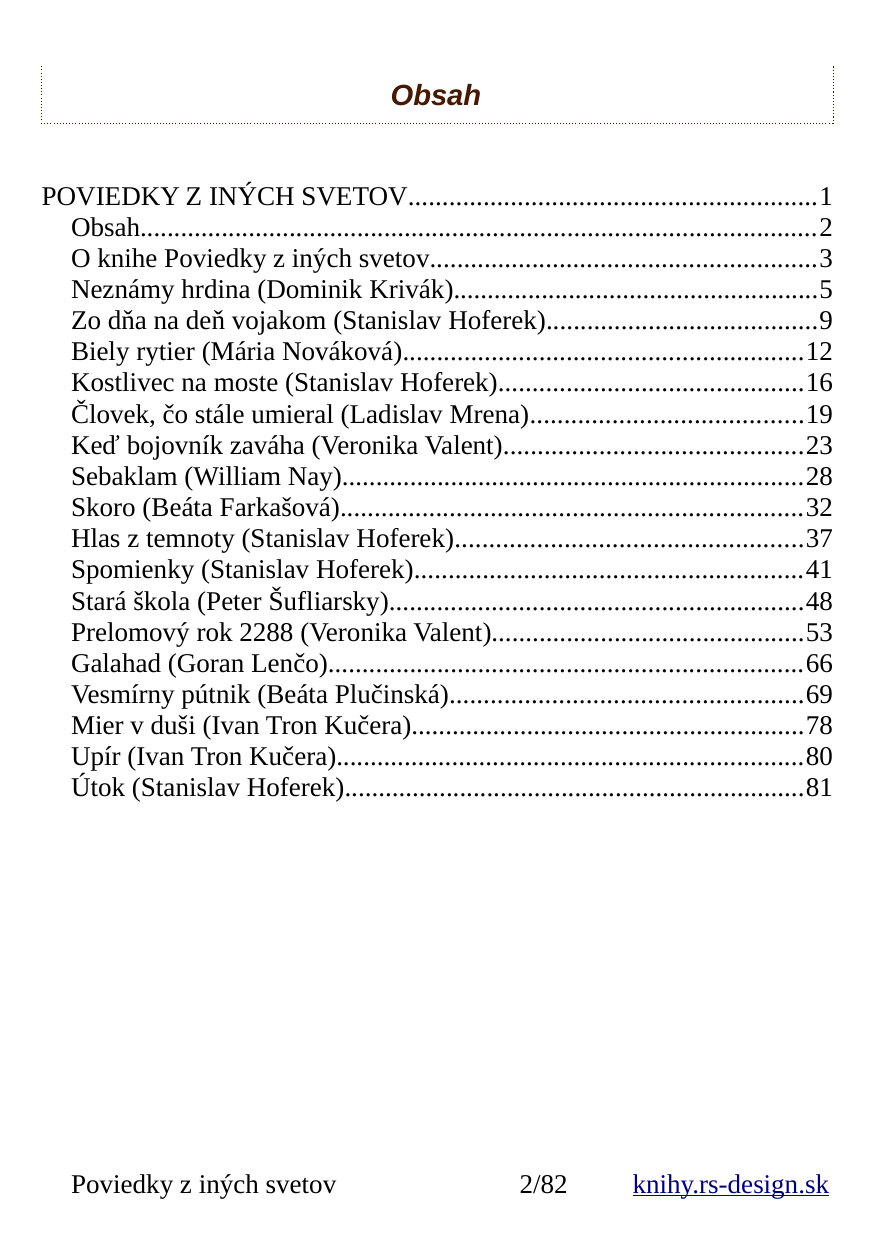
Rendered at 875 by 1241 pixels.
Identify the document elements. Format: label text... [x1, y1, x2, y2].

text Sebaklam (William Nay) 28 [71, 460, 833, 491]
text Stará škola (Peter Šufliarsky) 48 [71, 584, 833, 616]
text Skoro (Beáta Farkašová) 32 [71, 491, 833, 522]
text Neznámy hrdina (Dominik Krivák) 5 [71, 273, 833, 304]
text Mier v duši (Ivan Tron Kučera) 78 [71, 709, 833, 740]
text Spomienky (Stanislav Hoferek) 41 [71, 553, 833, 584]
text Keď bojovník zaváha (Veronika Valent) 23 [71, 429, 833, 460]
text O knihe Poviedky z iných svetov 3 [71, 242, 833, 273]
text Obsah 2 [71, 211, 833, 242]
text Prelomový rok 2288 (Veronika Valent) 53 [71, 616, 833, 647]
text Útok (Stanislav Hoferek) 81 [71, 771, 833, 803]
text Upír (Ivan Tron Kučera) 80 [71, 740, 833, 771]
text Človek, čo stále umieral (Ladislav Mrena) 19 [71, 398, 833, 429]
text Hlas z temnoty (Stanislav Hoferek) 37 [71, 522, 833, 553]
text POVIEDKY Z INÝCH SVETOV 1 [41, 180, 833, 211]
text Galahad (Goran Lenčo) 66 [71, 647, 833, 678]
text Kostlivec na moste (Stanislav Hoferek) 16 [71, 367, 833, 398]
subtitle Obsah [41, 66, 833, 123]
text Zo dňa na deň vojakom (Stanislav Hoferek) 9 [71, 304, 833, 335]
text Biely rytier (Mária Nováková) 12 [71, 335, 833, 367]
text Vesmírny pútnik (Beáta Plučinská) 69 [71, 678, 833, 709]
